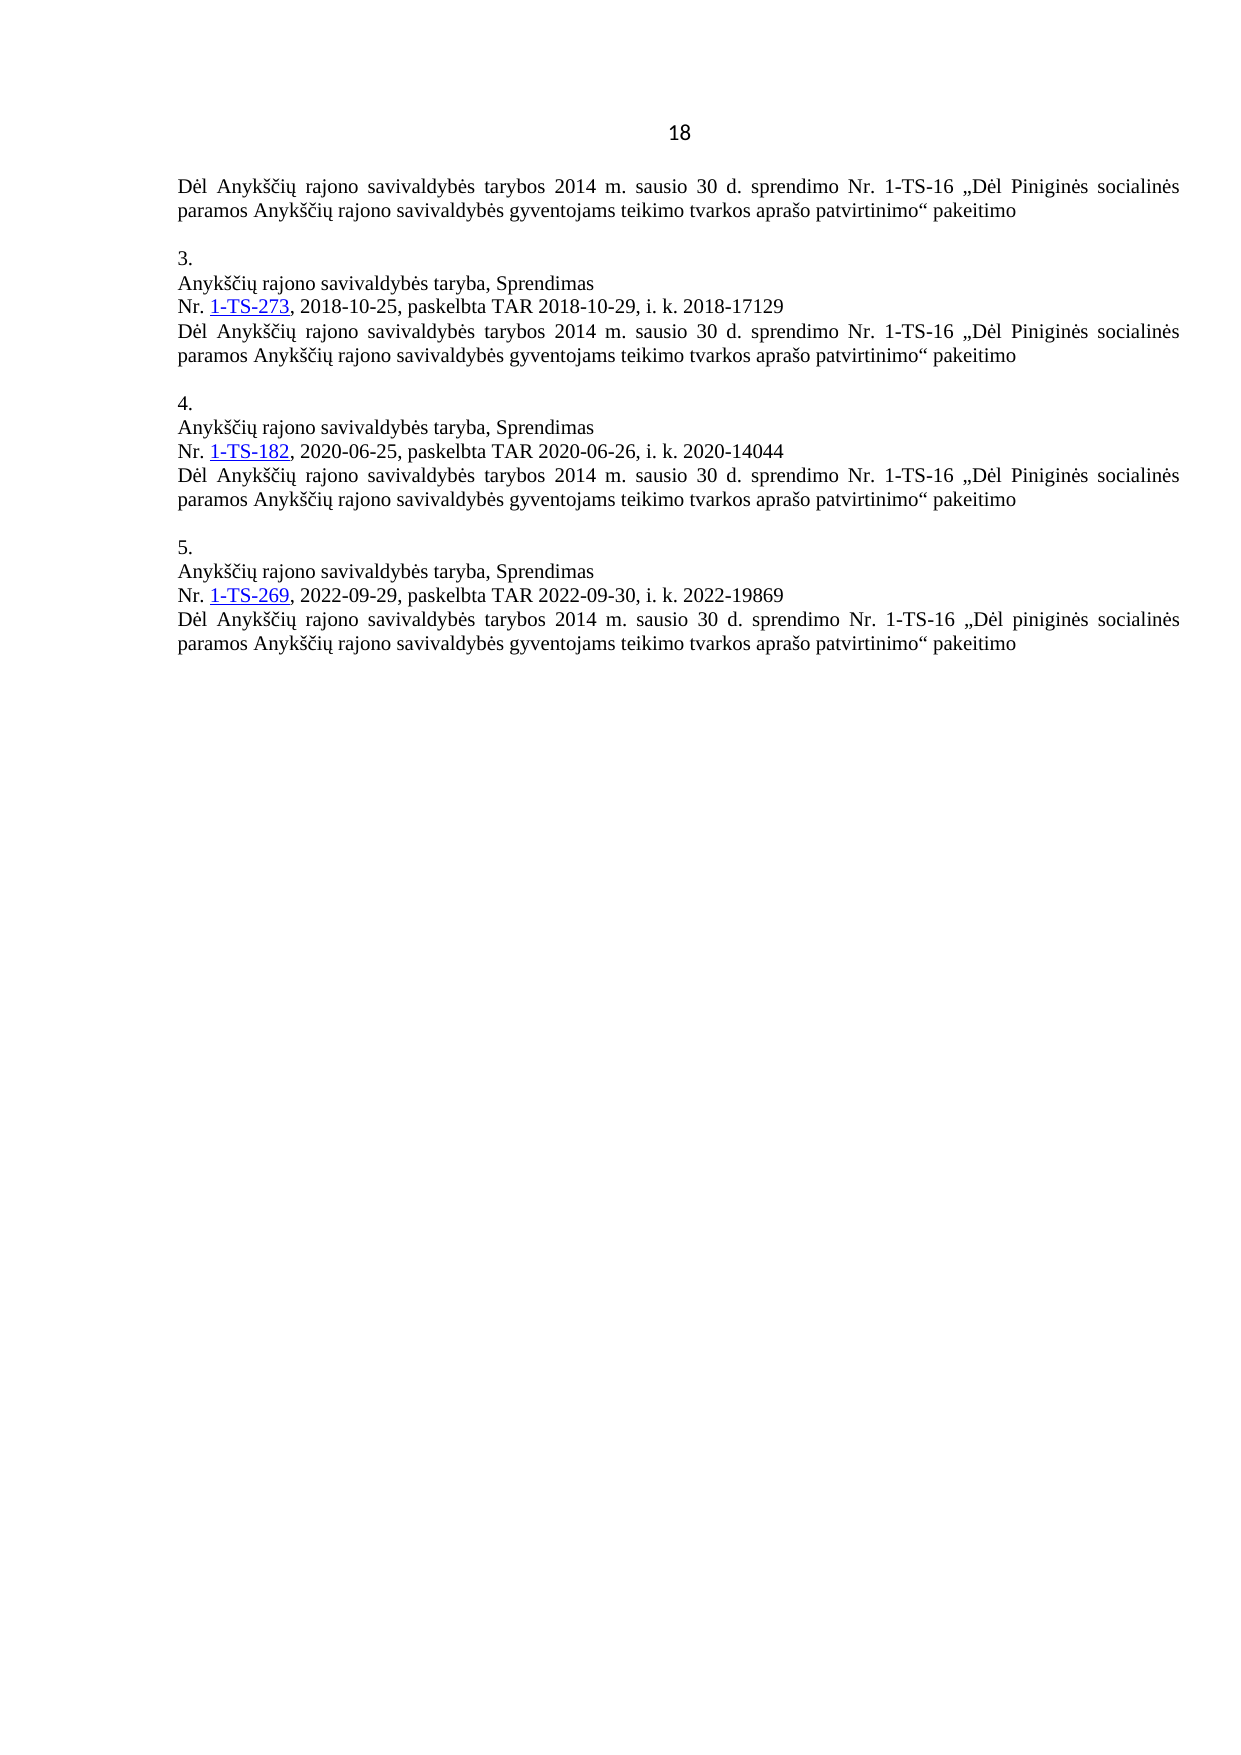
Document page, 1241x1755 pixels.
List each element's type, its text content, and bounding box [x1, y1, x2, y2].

text 5. [177, 535, 1181, 559]
text Anykščių rajono savivaldybės taryba, Sprendimas [177, 559, 1181, 583]
text Nr. 1-TS-269, 2022-09-29, paskelbta TAR 2022-09-30, i. k. 2022-19869 [177, 583, 1181, 607]
text 4. [177, 391, 1181, 415]
text Dėl Anykščių rajono savivaldybės tarybos 2014 m. sausio 30 d. sprendimo Nr. 1-TS-16 „Dėl Piniginės socialinės paramos Anykščių rajono savivaldybės gyventojams teikimo tvarkos aprašo patvirtinimo“ pakeitimo [177, 463, 1181, 511]
text Nr. 1-TS-182, 2020-06-25, paskelbta TAR 2020-06-26, i. k. 2020-14044 [177, 439, 1181, 463]
text Nr. 1-TS-273, 2018-10-25, paskelbta TAR 2018-10-29, i. k. 2018-17129 [177, 294, 1181, 318]
text Anykščių rajono savivaldybės taryba, Sprendimas [177, 415, 1181, 439]
text 3. [177, 246, 1181, 270]
text Dėl Anykščių rajono savivaldybės tarybos 2014 m. sausio 30 d. sprendimo Nr. 1-TS-16 „Dėl Piniginės socialinės paramos Anykščių rajono savivaldybės gyventojams teikimo tvarkos aprašo patvirtinimo“ pakeitimo [177, 318, 1181, 367]
text Dėl Anykščių rajono savivaldybės tarybos 2014 m. sausio 30 d. sprendimo Nr. 1-TS-16 „Dėl piniginės socialinės paramos Anykščių rajono savivaldybės gyventojams teikimo tvarkos aprašo patvirtinimo“ pakeitimo [177, 607, 1181, 655]
text Anykščių rajono savivaldybės taryba, Sprendimas [177, 270, 1181, 294]
text Dėl Anykščių rajono savivaldybės tarybos 2014 m. sausio 30 d. sprendimo Nr. 1-TS-16 „Dėl Piniginės socialinės paramos Anykščių rajono savivaldybės gyventojams teikimo tvarkos aprašo patvirtinimo“ pakeitimo [177, 174, 1181, 222]
